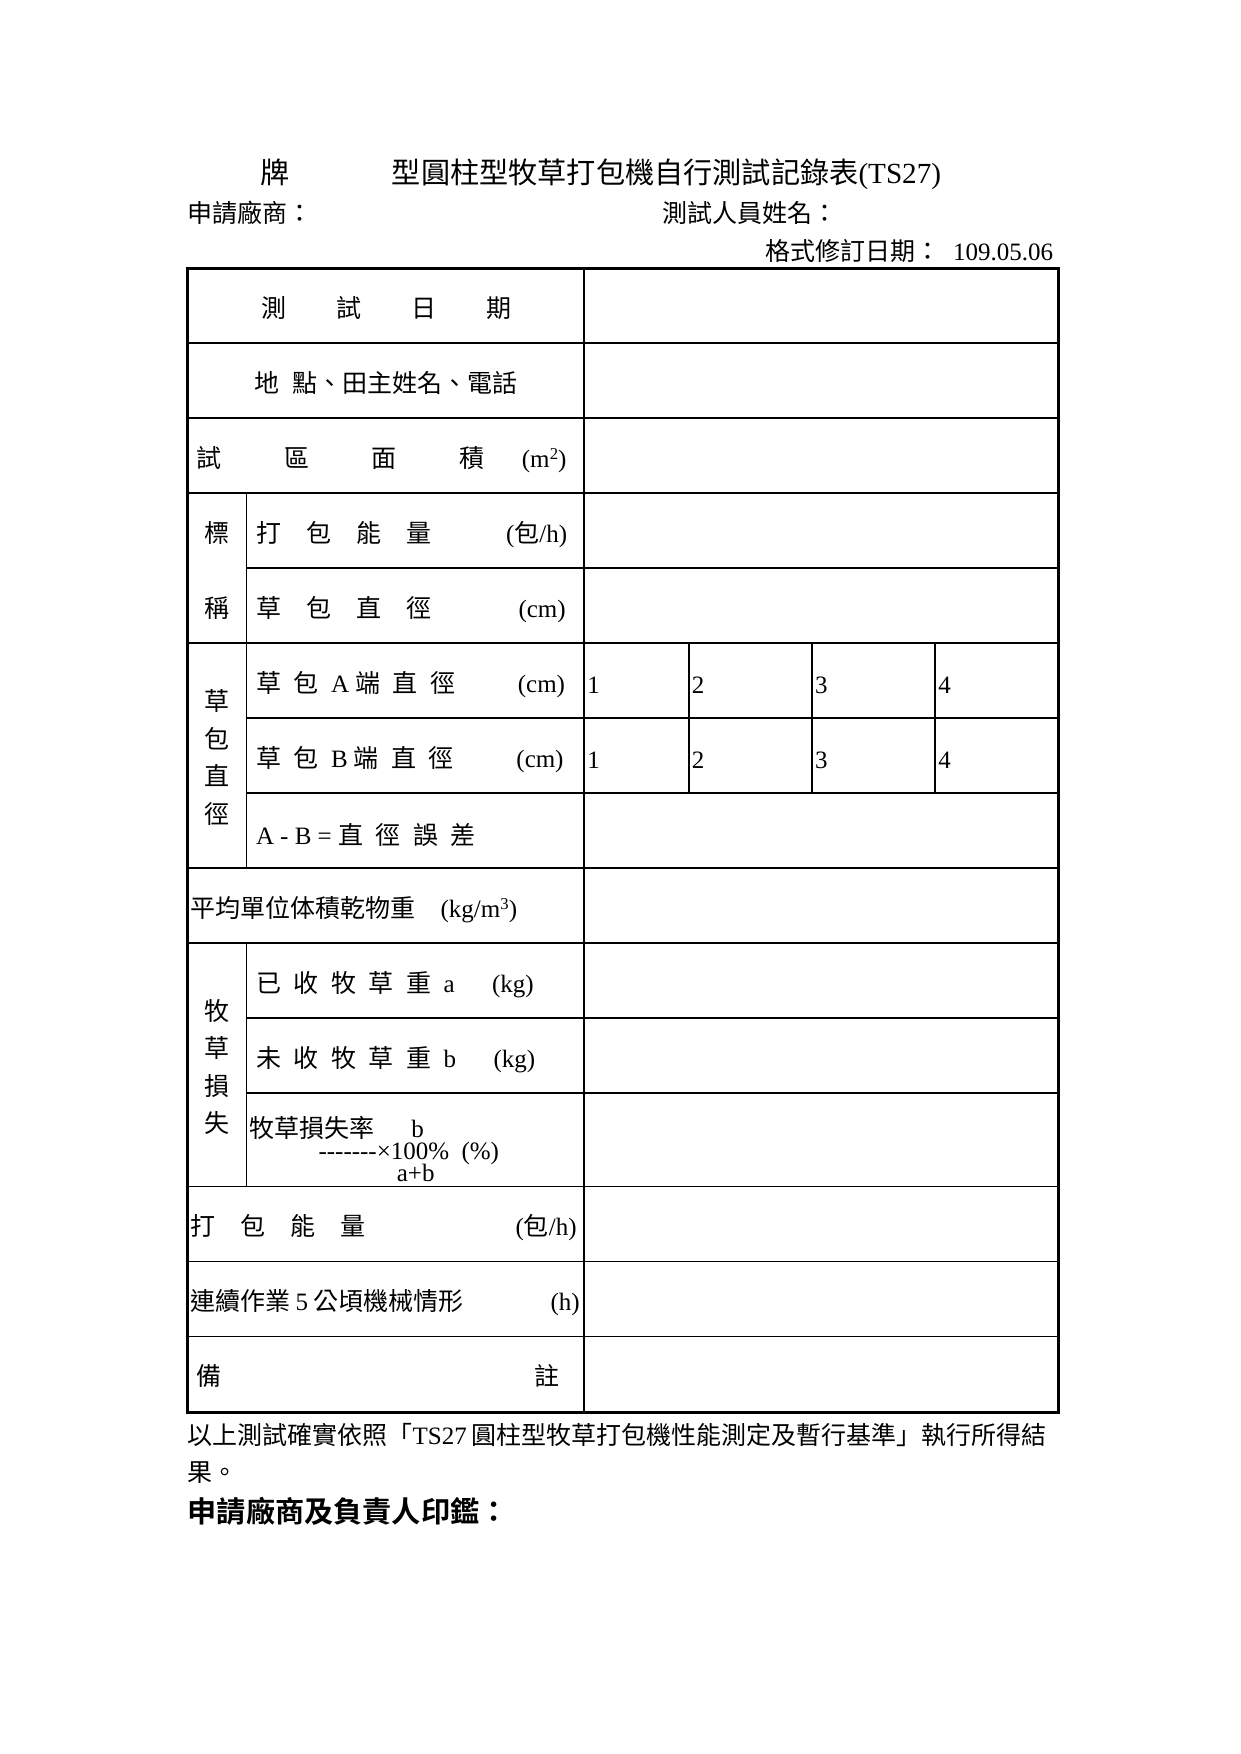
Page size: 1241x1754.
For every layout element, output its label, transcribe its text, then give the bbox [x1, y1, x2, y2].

table_cell 打 包 能 量 (包/h) [247, 494, 583, 567]
table_header [585, 270, 1057, 342]
table_cell [585, 419, 1057, 492]
table_cell 未 收 牧 草 重 b (kg) [247, 1019, 583, 1092]
table_cell 連續作業5公頃機械情形 (h) [189, 1262, 583, 1336]
table_cell 3 [813, 719, 934, 792]
table_cell 4 [936, 644, 1057, 717]
table_cell 4 [936, 719, 1057, 792]
table_cell 試 區 面 積 (m2) [189, 419, 583, 492]
table_cell 2 [690, 644, 811, 717]
table_cell [585, 869, 1057, 942]
table_cell 草 包 A 端 直 徑 (cm) [247, 644, 583, 717]
table_cell 標 稱 [189, 494, 246, 642]
table_cell [585, 1262, 1057, 1336]
text 牌 型圓柱型牧草打包機自行測試記錄表(TS27) [187, 150, 1053, 192]
table_cell 牧 草 損 失 [189, 944, 246, 1186]
text 以上測試確實依照「TS27圓柱型牧草打包機性能測定及暫行基準」執行所得結果。 [187, 1414, 1053, 1489]
text 申請廠商： 測試人員姓名： [187, 192, 1053, 230]
table_cell [585, 944, 1057, 1017]
table_cell 草 包 直 徑 [189, 644, 246, 867]
table_cell 平均單位体積乾物重 (kg/m3) [189, 869, 583, 942]
table_cell 2 [690, 719, 811, 792]
table_cell 草 包 直 徑 (cm) [247, 569, 583, 642]
text 申請廠商及負責人印鑑： [187, 1489, 1053, 1531]
table_cell 打 包 能 量 (包/h) [189, 1187, 583, 1261]
table_cell [585, 344, 1057, 417]
table_header 測 試 日 期 [189, 270, 583, 342]
text 格式修訂日期： 109.05.06 [187, 230, 1053, 267]
table_cell 草 包 B 端 直 徑 (cm) [247, 719, 583, 792]
table_cell [585, 1094, 1057, 1186]
table_cell [585, 1187, 1057, 1261]
table_cell [585, 794, 1057, 867]
table_cell 備 註 [189, 1337, 583, 1411]
table_cell [585, 1337, 1057, 1411]
table_cell 1 [585, 719, 688, 792]
table_cell 3 [813, 644, 934, 717]
table_cell 已 收 牧 草 重 a (kg) [247, 944, 583, 1017]
table_cell [585, 1019, 1057, 1092]
table_cell 地 點、田主姓名、電話 [189, 344, 583, 417]
table_cell 1 [585, 644, 688, 717]
table_cell [585, 569, 1057, 642]
table_cell [585, 494, 1057, 567]
table_cell 牧草損失率 b -------×100% (%) a+b [247, 1094, 583, 1186]
table_cell A - B = 直 徑 誤 差 [247, 794, 583, 867]
